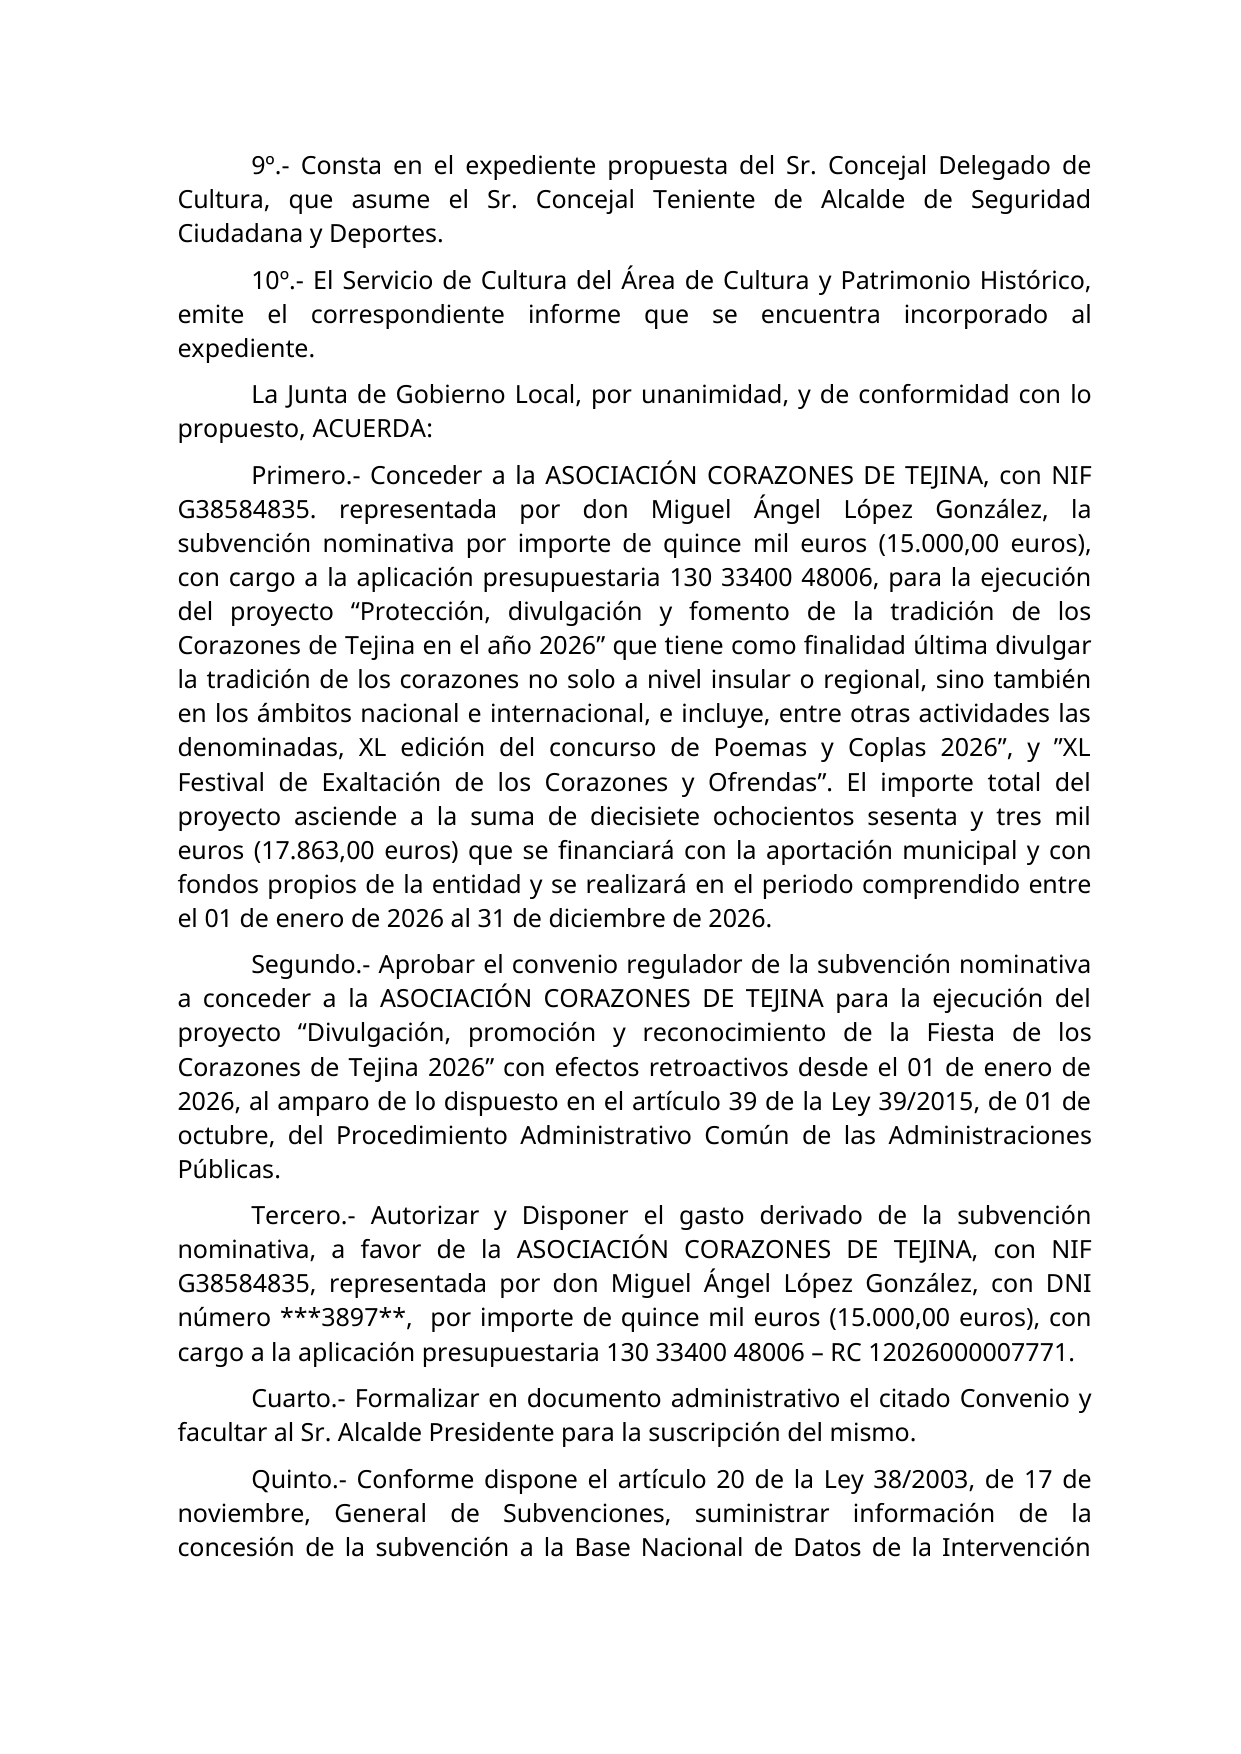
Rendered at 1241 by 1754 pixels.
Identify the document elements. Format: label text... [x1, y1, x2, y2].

text Quinto.- Conforme dispone el artículo 20 de la Ley 38/2003, de 17 de noviembre, General de Subvenciones, suministrar información de la concesión de la subvención a la Base Nacional de Datos de la Intervención [177, 1461, 1093, 1563]
text Primero.- Conceder a la ASOCIACIÓN CORAZONES DE TEJINA, con NIF G38584835. representada por don Miguel Ángel López González, la subvención nominativa por importe de quince mil euros (15.000,00 euros), con cargo a la aplicación presupuestaria 130 33400 48006, para la ejecución del proyecto “Protección, divulgación y fomento de la tradición de los Corazones de Tejina en el año 2026” que tiene como finalidad última divulgar la tradición de los corazones no solo a nivel insular o regional, sino también en los ámbitos nacional e internacional, e incluye, entre otras actividades las denominadas, XL edición del concurso de Poemas y Coplas 2026”, y ”XL Festival de Exaltación de los Corazones y Ofrendas”. El importe total del proyecto asciende a la suma de diecisiete ochocientos sesenta y tres mil euros (17.863,00 euros) que se financiará con la aportación municipal y con fondos propios de la entidad y se realizará en el periodo comprendido entre el 01 de enero de 2026 al 31 de diciembre de 2026. [177, 458, 1093, 934]
text Cuarto.- Formalizar en documento administrativo el citado Convenio y facultar al Sr. Alcalde Presidente para la suscripción del mismo. [177, 1381, 1093, 1449]
text 9º.- Consta en el expediente propuesta del Sr. Concejal Delegado de Cultura, que asume el Sr. Concejal Teniente de Alcalde de Seguridad Ciudadana y Deportes. [177, 148, 1093, 250]
text Segundo.- Aprobar el convenio regulador de la subvención nominativa a conceder a la ASOCIACIÓN CORAZONES DE TEJINA para la ejecución del proyecto “Divulgación, promoción y reconocimiento de la Fiesta de los Corazones de Tejina 2026” con efectos retroactivos desde el 01 de enero de 2026, al amparo de lo dispuesto en el artículo 39 de la Ley 39/2015, de 01 de octubre, del Procedimiento Administrativo Común de las Administraciones Públicas. [177, 947, 1093, 1185]
text La Junta de Gobierno Local, por unanimidad, y de conformidad con lo propuesto, ACUERDA: [177, 377, 1093, 445]
text Tercero.- Autorizar y Disponer el gasto derivado de la subvención nominativa, a favor de la ASOCIACIÓN CORAZONES DE TEJINA, con NIF G38584835, representada por don Miguel Ángel López González, con DNI número ***3897**, por importe de quince mil euros (15.000,00 euros), con cargo a la aplicación presupuestaria 130 33400 48006 – RC 12026000007771. [177, 1198, 1093, 1368]
text 10º.- El Servicio de Cultura del Área de Cultura y Patrimonio Histórico, emite el correspondiente informe que se encuentra incorporado al expediente. [177, 262, 1093, 364]
